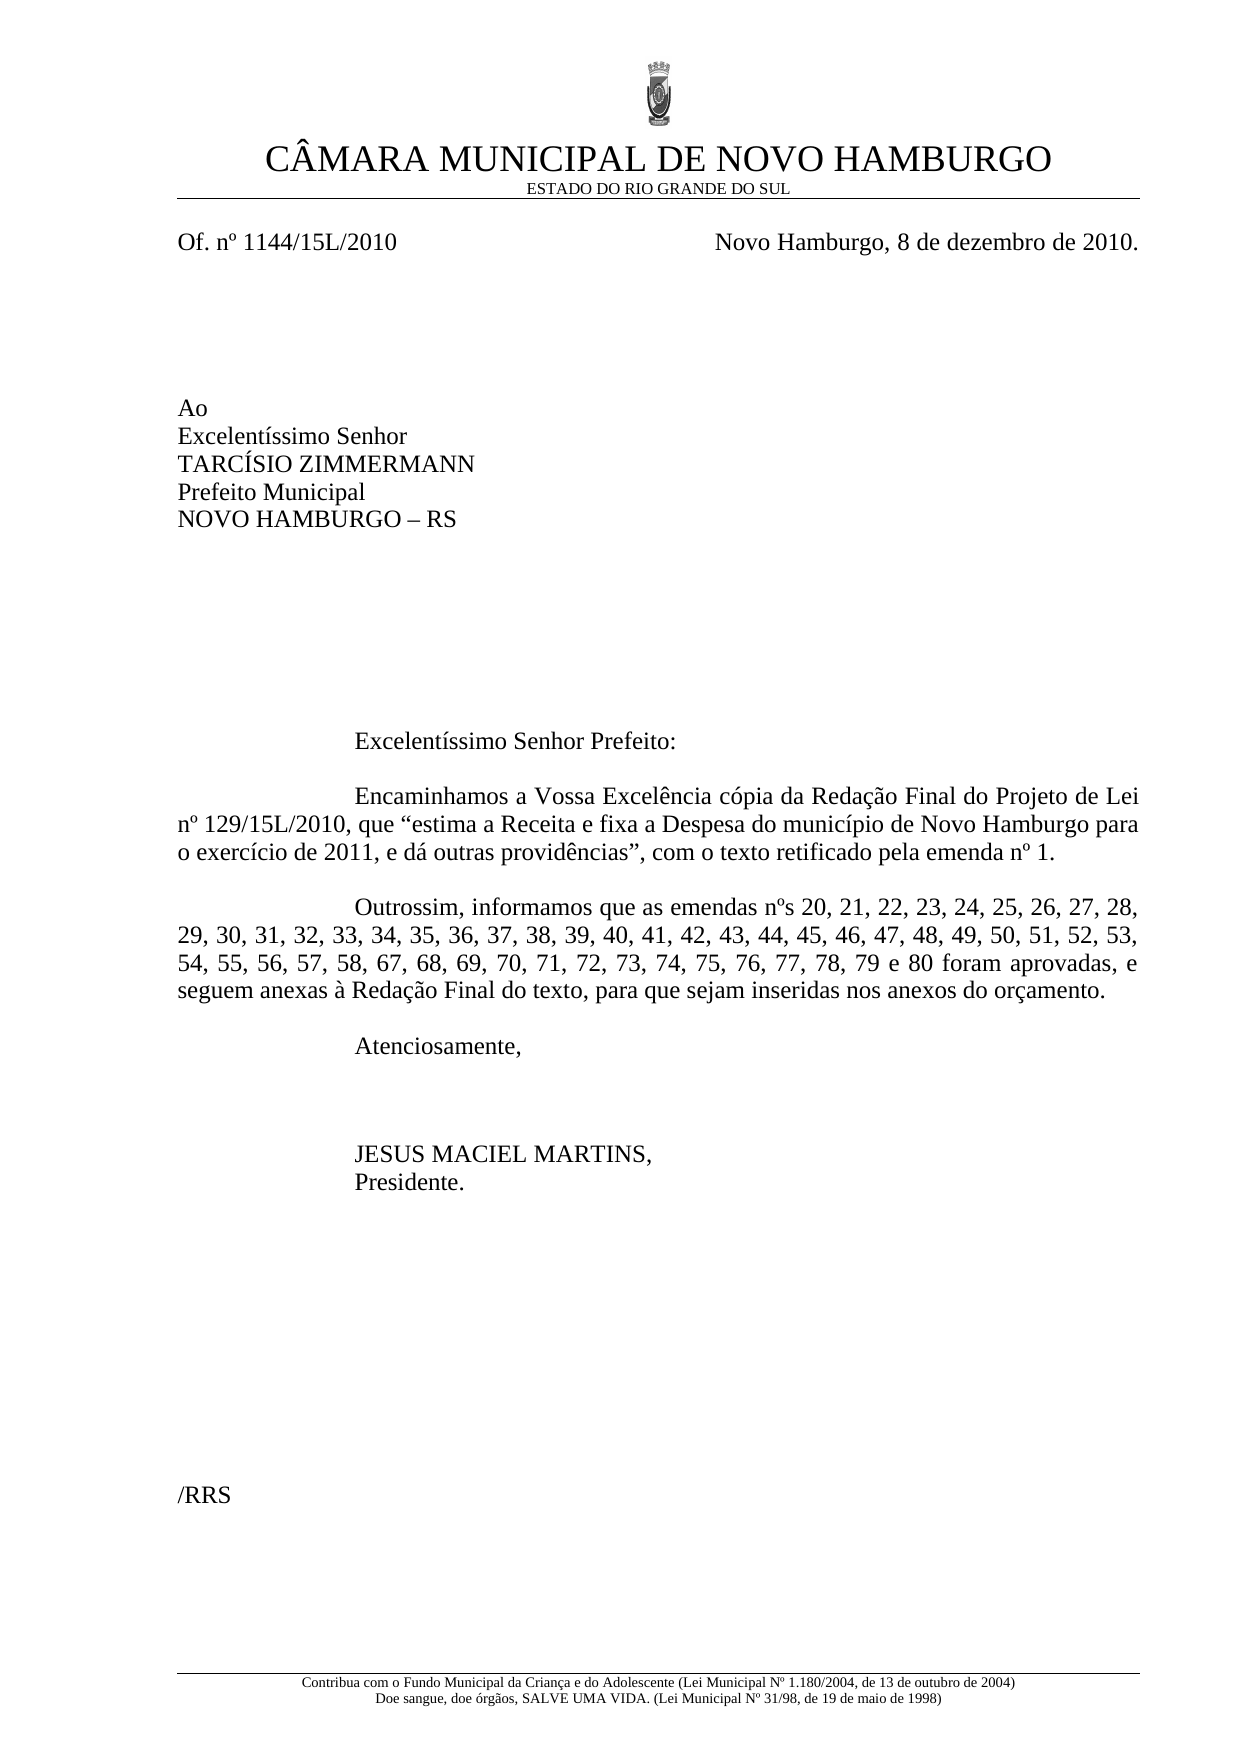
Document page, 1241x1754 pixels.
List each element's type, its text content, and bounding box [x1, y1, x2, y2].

text Ao [177, 394, 1140, 422]
text Outrossim, informamos que as emendas nºs 20, 21, 22, 23, 24, 25, 26, 27, 28, 29, 30, 31, 32, 33, 34, 35, 36, 37, 38, 39, 40, 41, 42, 43, 44, 45, 46, 47, 48, 49, 50, 51, 52, 53, 54, 55, 56, 57, 58, 67, 68, 69, 70, 71, 72, 73, 74, 75, 76, 77, 78, 79 e 80 foram aprovadas, e seguem anexas à Redação Final do texto, para que sejam inseridas nos anexos do orçamento. [177, 893, 1140, 1004]
text Prefeito Municipal [177, 478, 1140, 505]
text Atenciosamente, [177, 1032, 1140, 1059]
text /RRS [177, 1481, 1140, 1509]
text NOVO HAMBURGO – RS [177, 505, 1140, 533]
text Excelentíssimo Senhor [177, 422, 1140, 450]
subtitle TARCÍSIO ZIMMERMANN [177, 450, 1140, 478]
text JESUS MACIEL MARTINS, [177, 1140, 1140, 1168]
subtitle Of. nº 1144/15L/2010 Novo Hamburgo, 8 de dezembro de 2010. [177, 228, 1140, 284]
text Presidente. [177, 1168, 1140, 1195]
text Excelentíssimo Senhor Prefeito: [177, 727, 1140, 755]
text Encaminhamos a Vossa Excelência cópia da Redação Final do Projeto de Lei nº 129/15L/2010, que “estima a Receita e fixa a Despesa do município de Novo Hamburgo para o exercício de 2011, e dá outras providências”, com o texto retificado pela emenda nº 1. [177, 782, 1140, 866]
